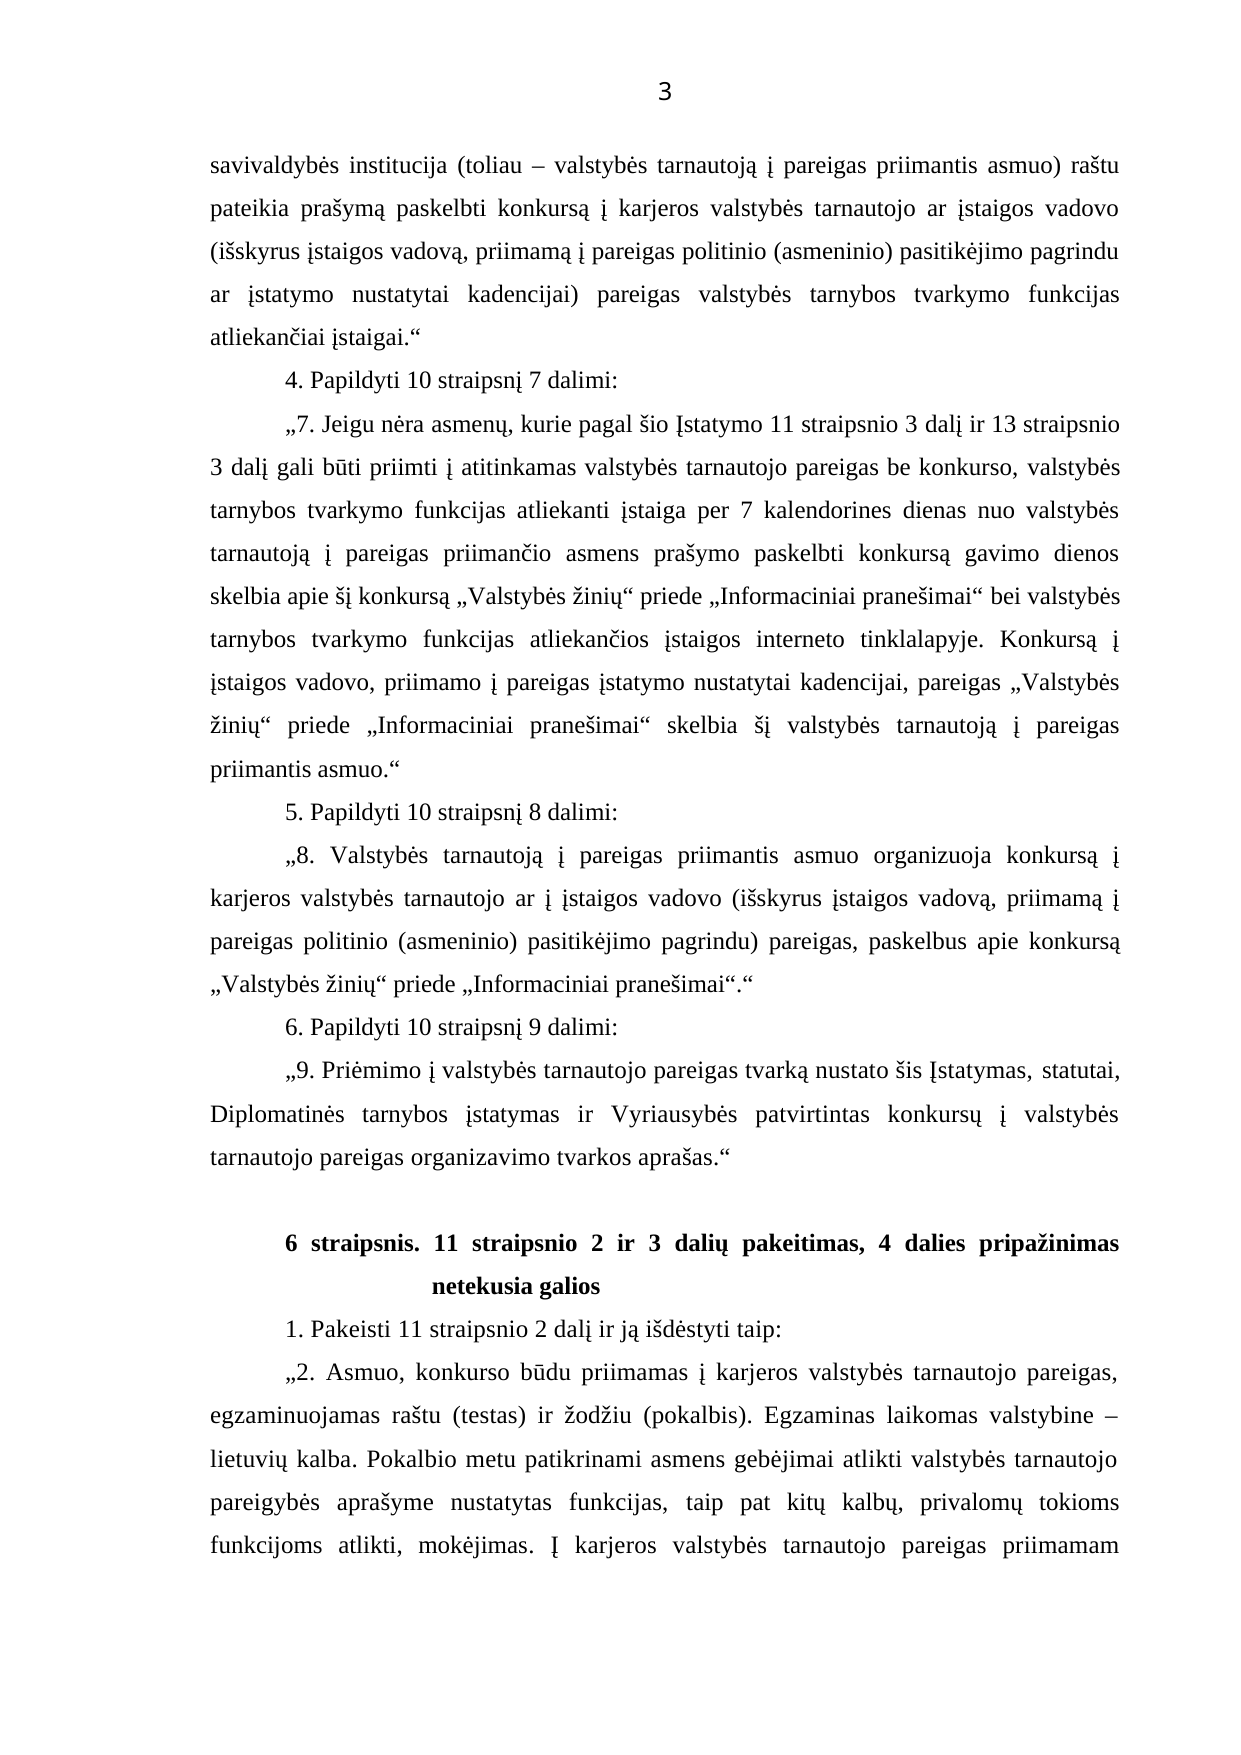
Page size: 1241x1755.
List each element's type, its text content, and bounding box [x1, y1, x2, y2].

text „7. Jeigu nėra asmenų, kurie pagal šio Įstatymo 11 straipsnio 3 dalį ir 13 straipsnio 3 dalį gali būti priimti į atitinkamas valstybės tarnautojo pareigas be konkurso, valstybės tarnybos tvarkymo funkcijas atliekanti įstaiga per 7 kalendorines dienas nuo valstybės tarnautoją į pareigas priimančio asmens prašymo paskelbti konkursą gavimo dienos skelbia apie šį konkursą „Valstybės žinių“ priede „Informaciniai pranešimai“ bei valstybės tarnybos tvarkymo funkcijas atliekančios įstaigos interneto tinklalapyje. Konkursą į įstaigos vadovo, priimamo į pareigas įstatymo nustatytai kadencijai, pareigas „Valstybės žinių“ priede „Informaciniai pranešimai“ skelbia šį valstybės tarnautoją į pareigas priimantis asmuo.“ [210, 409, 1120, 782]
text „2. Asmuo, konkurso būdu priimamas į karjeros valstybės tarnautojo pareigas, egzaminuojamas raštu (testas) ir žodžiu (pokalbis). Egzaminas laikomas valstybine – lietuvių kalba. Pokalbio metu patikrinami asmens gebėjimai atlikti valstybės tarnautojo pareigybės aprašyme nustatytas funkcijas, taip pat kitų kalbų, privalomų tokioms funkcijoms atlikti, mokėjimas. Į karjeros valstybės tarnautojo pareigas priimamam [210, 1357, 1120, 1559]
text „8. Valstybės tarnautoją į pareigas priimantis asmuo organizuoja konkursą į karjeros valstybės tarnautojo ar į įstaigos vadovo (išskyrus įstaigos vadovą, priimamą į pareigas politinio (asmeninio) pasitikėjimo pagrindu) pareigas, paskelbus apie konkursą „Valstybės žinių“ priede „Informaciniai pranešimai“.“ [210, 840, 1120, 998]
text 1. Pakeisti 11 straipsnio 2 dalį ir ją išdėstyti taip: [210, 1314, 1120, 1343]
text „9. Priėmimo į valstybės tarnautojo pareigas tvarką nustato šis Įstatymas, statutai, Diplomatinės tarnybos įstatymas ir Vyriausybės patvirtintas konkursų į valstybės tarnautojo pareigas organizavimo tvarkos aprašas.“ [210, 1056, 1120, 1171]
text 5. Papildyti 10 straipsnį 8 dalimi: [210, 797, 1120, 826]
text 6. Papildyti 10 straipsnį 9 dalimi: [210, 1012, 1120, 1041]
text 4. Papildyti 10 straipsnį 7 dalimi: [210, 366, 1120, 394]
text savivaldybės institucija (toliau – valstybės tarnautoją į pareigas priimantis asmuo) raštu pateikia prašymą paskelbti konkursą į karjeros valstybės tarnautojo ar įstaigos vadovo (išskyrus įstaigos vadovą, priimamą į pareigas politinio (asmeninio) pasitikėjimo pagrindu ar įstatymo nustatytai kadencijai) pareigas valstybės tarnybos tvarkymo funkcijas atliekančiai įstaigai.“ [210, 150, 1120, 351]
text 6 straipsnis. 11 straipsnio 2 ir 3 dalių pakeitimas, 4 dalies pripažinimas netekusia galios [285, 1228, 1120, 1300]
